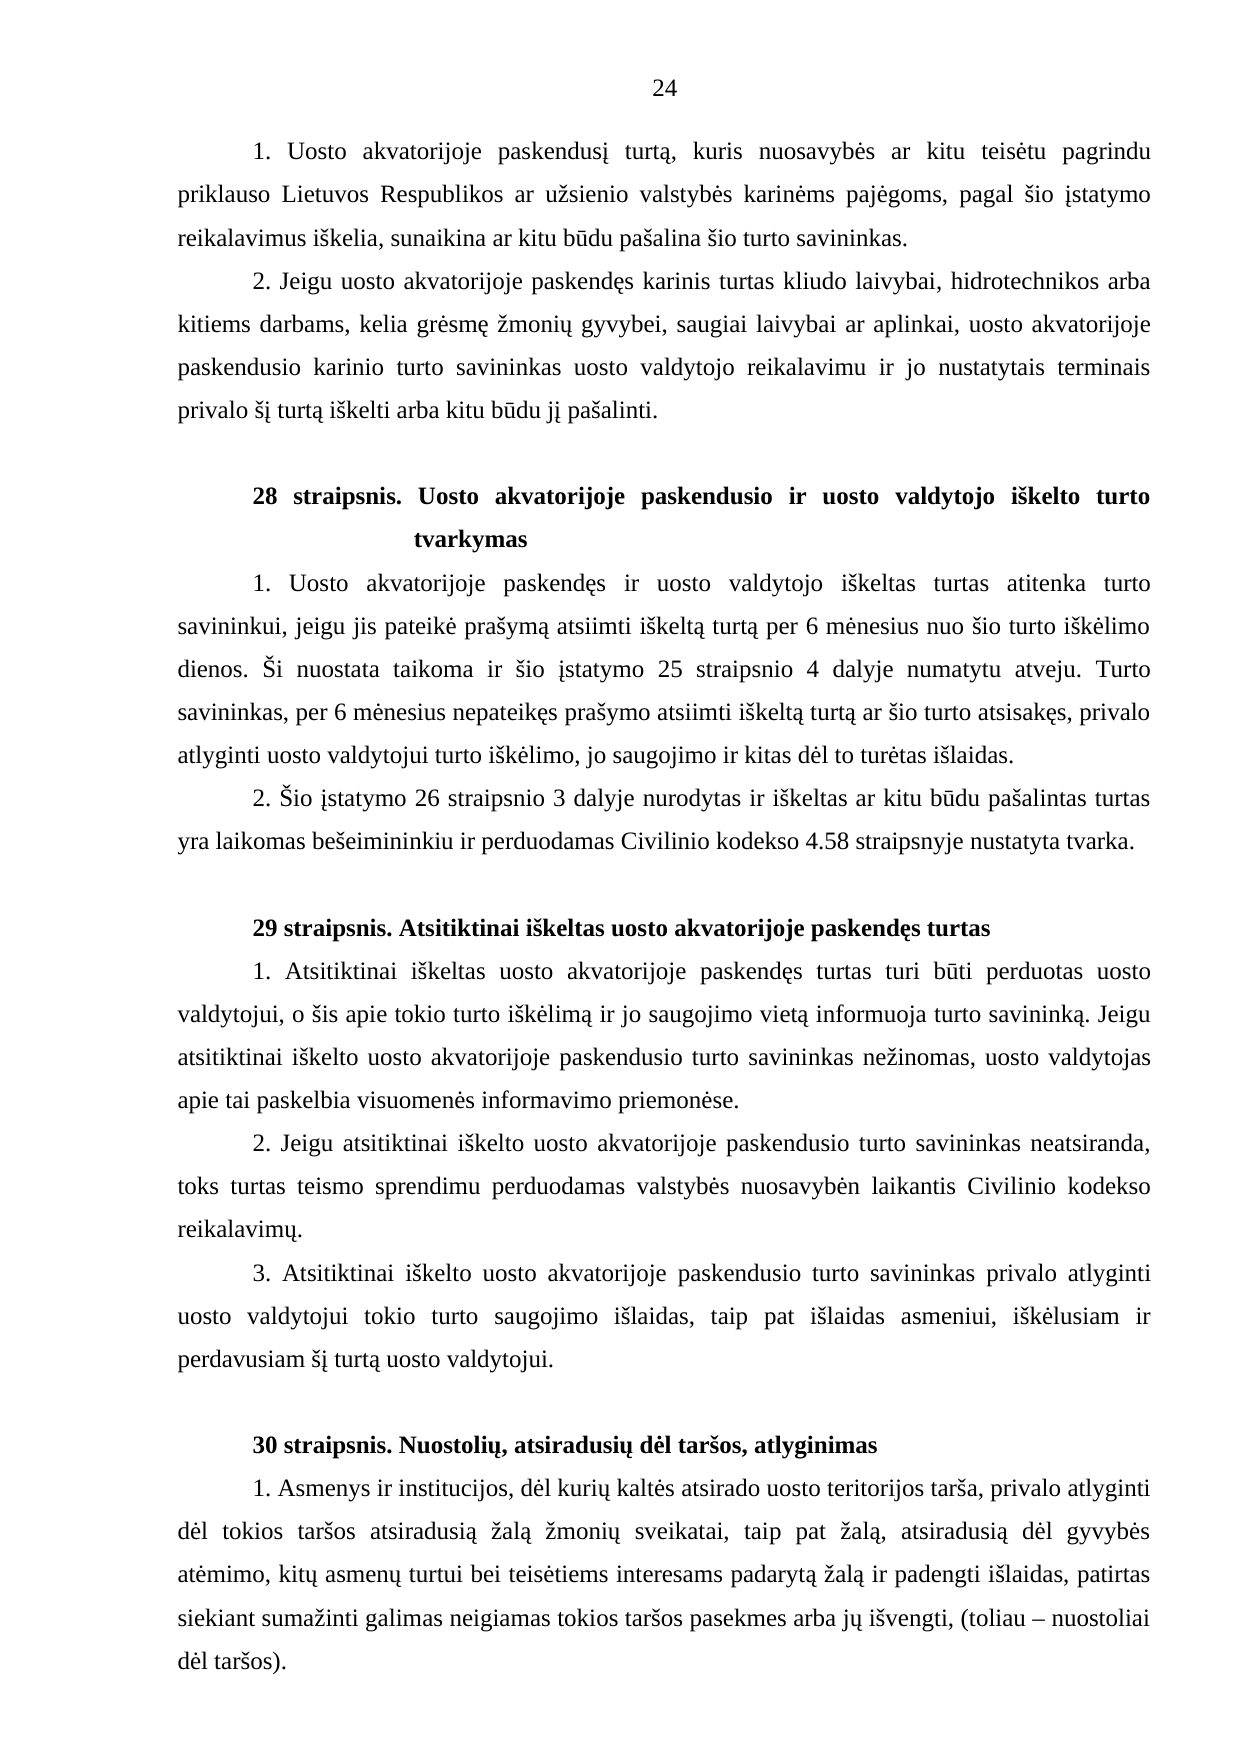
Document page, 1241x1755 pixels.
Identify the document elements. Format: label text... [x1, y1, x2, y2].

text 1. Asmenys ir institucijos, dėl kurių kaltės atsirado uosto teritorijos tarša, privalo atlyginti dėl tokios taršos atsiradusią žalą žmonių sveikatai, taip pat žalą, atsiradusią dėl gyvybės atėmimo, kitų asmenų turtui bei teisėtiems interesams padarytą žalą ir padengti išlaidas, patirtas siekiant sumažinti galimas neigiamas tokios taršos pasekmes arba jų išvengti, (toliau – nuostoliai dėl taršos). [177, 1473, 1152, 1674]
text 2. Šio įstatymo 26 straipsnio 3 dalyje nurodytas ir iškeltas ar kitu būdu pašalintas turtas yra laikomas bešeimininkiu ir perduodamas Civilinio kodekso 4.58 straipsnyje nustatyta tvarka. [177, 783, 1152, 855]
text 29 straipsnis. Atsitiktinai iškeltas uosto akvatorijoje paskendęs turtas [177, 913, 1152, 941]
text 1. Uosto akvatorijoje paskendusį turtą, kuris nuosavybės ar kitu teisėtu pagrindu priklauso Lietuvos Respublikos ar užsienio valstybės karinėms pajėgoms, pagal šio įstatymo reikalavimus iškelia, sunaikina ar kitu būdu pašalina šio turto savininkas. [177, 136, 1152, 251]
text 1. Uosto akvatorijoje paskendęs ir uosto valdytojo iškeltas turtas atitenka turto savininkui, jeigu jis pateikė prašymą atsiimti iškeltą turtą per 6 mėnesius nuo šio turto iškėlimo dienos. Ši nuostata taikoma ir šio įstatymo 25 straipsnio 4 dalyje numatytu atveju. Turto savininkas, per 6 mėnesius nepateikęs prašymo atsiimti iškeltą turtą ar šio turto atsisakęs, privalo atlyginti uosto valdytojui turto iškėlimo, jo saugojimo ir kitas dėl to turėtas išlaidas. [177, 568, 1152, 769]
text 3. Atsitiktinai iškelto uosto akvatorijoje paskendusio turto savininkas privalo atlyginti uosto valdytojui tokio turto saugojimo išlaidas, taip pat išlaidas asmeniui, iškėlusiam ir perdavusiam šį turtą uosto valdytojui. [177, 1258, 1152, 1373]
text 30 straipsnis. Nuostolių, atsiradusių dėl taršos, atlyginimas [177, 1430, 1152, 1459]
text 2. Jeigu uosto akvatorijoje paskendęs karinis turtas kliudo laivybai, hidrotechnikos arba kitiems darbams, kelia grėsmę žmonių gyvybei, saugiai laivybai ar aplinkai, uosto akvatorijoje paskendusio karinio turto savininkas uosto valdytojo reikalavimu ir jo nustatytais terminais privalo šį turtą iškelti arba kitu būdu jį pašalinti. [177, 266, 1152, 424]
text 2. Jeigu atsitiktinai iškelto uosto akvatorijoje paskendusio turto savininkas neatsiranda, toks turtas teismo sprendimu perduodamas valstybės nuosavybėn laikantis Civilinio kodekso reikalavimų. [177, 1128, 1152, 1243]
text 28 straipsnis. Uosto akvatorijoje paskendusio ir uosto valdytojo iškelto turto tvarkymas [252, 481, 1152, 553]
text 1. Atsitiktinai iškeltas uosto akvatorijoje paskendęs turtas turi būti perduotas uosto valdytojui, o šis apie tokio turto iškėlimą ir jo saugojimo vietą informuoja turto savininką. Jeigu atsitiktinai iškelto uosto akvatorijoje paskendusio turto savininkas nežinomas, uosto valdytojas apie tai paskelbia visuomenės informavimo priemonėse. [177, 956, 1152, 1114]
